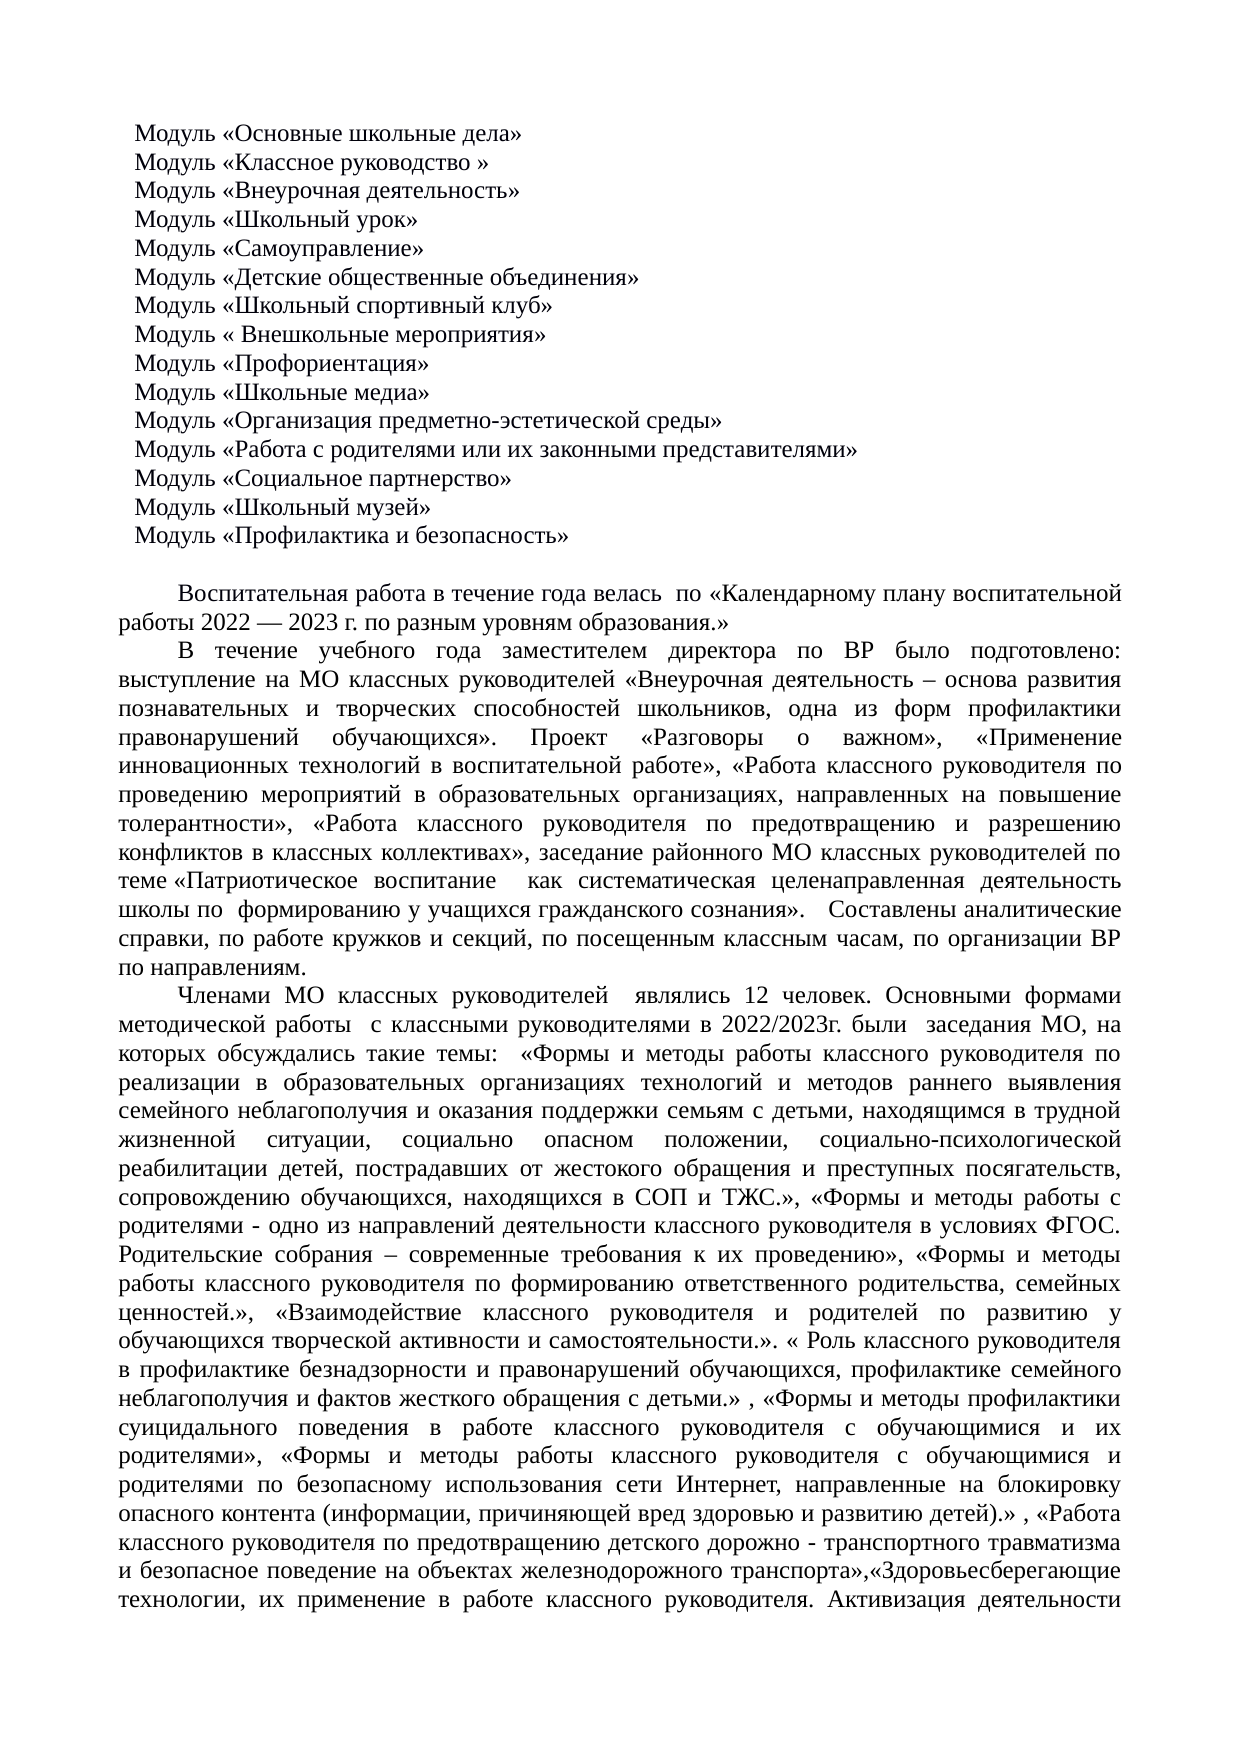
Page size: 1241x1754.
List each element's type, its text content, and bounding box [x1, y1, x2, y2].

text Модуль «Работа с родителями или их законными представителями» [134, 434, 1122, 463]
text Модуль «Школьный спортивный клуб» [134, 291, 1122, 319]
text Модуль «Организация предметно-эстетической среды» [134, 406, 1122, 434]
text Модуль «Школьный урок» [134, 204, 1122, 233]
text Модуль «Профилактика и безопасность» [134, 521, 1122, 549]
text Модуль «Детские общественные объединения» [134, 262, 1122, 291]
text Модуль «Социальное партнерство» [134, 463, 1122, 492]
text Членами МО классных руководителей являлись 12 человек. Основными формами методической работы с классными руководителями в 2022/2023г. были заседания МО, на которых обсуждались такие темы: «Формы и методы работы классного руководителя по реализации в образовательных организациях технологий и методов раннего выявления семейного неблагополучия и оказания поддержки семьям с детьми, находящимся в трудной жизненной ситуации, социально опасном положении, социально-психологической реабилитации детей, пострадавших от жестокого обращения и преступных посягательств, сопровождению обучающихся, находящихся в СОП и ТЖС.», «Формы и методы работы с родителями - одно из направлений деятельности классного руководителя в условиях ФГОС. Родительские собрания – современные требования к их проведению», «Формы и методы работы классного руководителя по формированию ответственного родительства, семейных ценностей.», «Взаимодействие классного руководителя и родителей по развитию у обучающихся творческой активности и самостоятельности.». « Роль классного руководителя в профилактике безнадзорности и правонарушений обучающихся, профилактике семейного неблагополучия и фактов жесткого обращения с детьми.» , «Формы и методы профилактики суицидального поведения в работе классного руководителя с обучающимися и их родителями», «Формы и методы работы классного руководителя с обучающимися и родителями по безопасному использования сети Интернет, направленные на блокировку опасного контента (информации, причиняющей вред здоровью и развитию детей).» , «Работа классного руководителя по предотвращению детского дорожно - транспортного травматизма и безопасное поведение на объектах железнодорожного транспорта»,«Здоровьесберегающие технологии, их применение в работе классного руководителя. Активизация деятельности [118, 981, 1122, 1613]
text Модуль «Школьный музей» [134, 492, 1122, 521]
text Модуль «Самоуправление» [134, 233, 1122, 262]
text Модуль «Внеурочная деятельность» [134, 176, 1122, 204]
text Воспитательная работа в течение года велась по «Календарному плану воспитательной работы 2022 — 2023 г. по разным уровням образования.» [118, 578, 1122, 636]
text Модуль «Школьные медиа» [134, 377, 1122, 406]
text Модуль « Внешкольные мероприятия» [134, 319, 1122, 348]
text В течение учебного года заместителем директора по ВР было подготовлено: выступление на МО классных руководителей «Внеурочная деятельность – основа развития познавательных и творческих способностей школьников, одна из форм профилактики правонарушений обучающихся». Проект «Разговоры о важном», «Применение инновационных технологий в воспитательной работе», «Работа классного руководителя по проведению мероприятий в образовательных организациях, направленных на повышение толерантности», «Работа классного руководителя по предотвращению и разрешению конфликтов в классных коллективах», заседание районного МО классных руководителей по теме «Патриотическое воспитание как систематическая целенаправленная деятельность школы по формированию у учащихся гражданского сознания». Составлены аналитические справки, по работе кружков и секций, по посещенным классным часам, по организации ВР по направлениям. [118, 636, 1122, 981]
text Модуль «Классное руководство » [134, 147, 1122, 176]
text Модуль «Профориентация» [134, 348, 1122, 377]
text Модуль «Основные школьные дела» [134, 118, 1122, 147]
